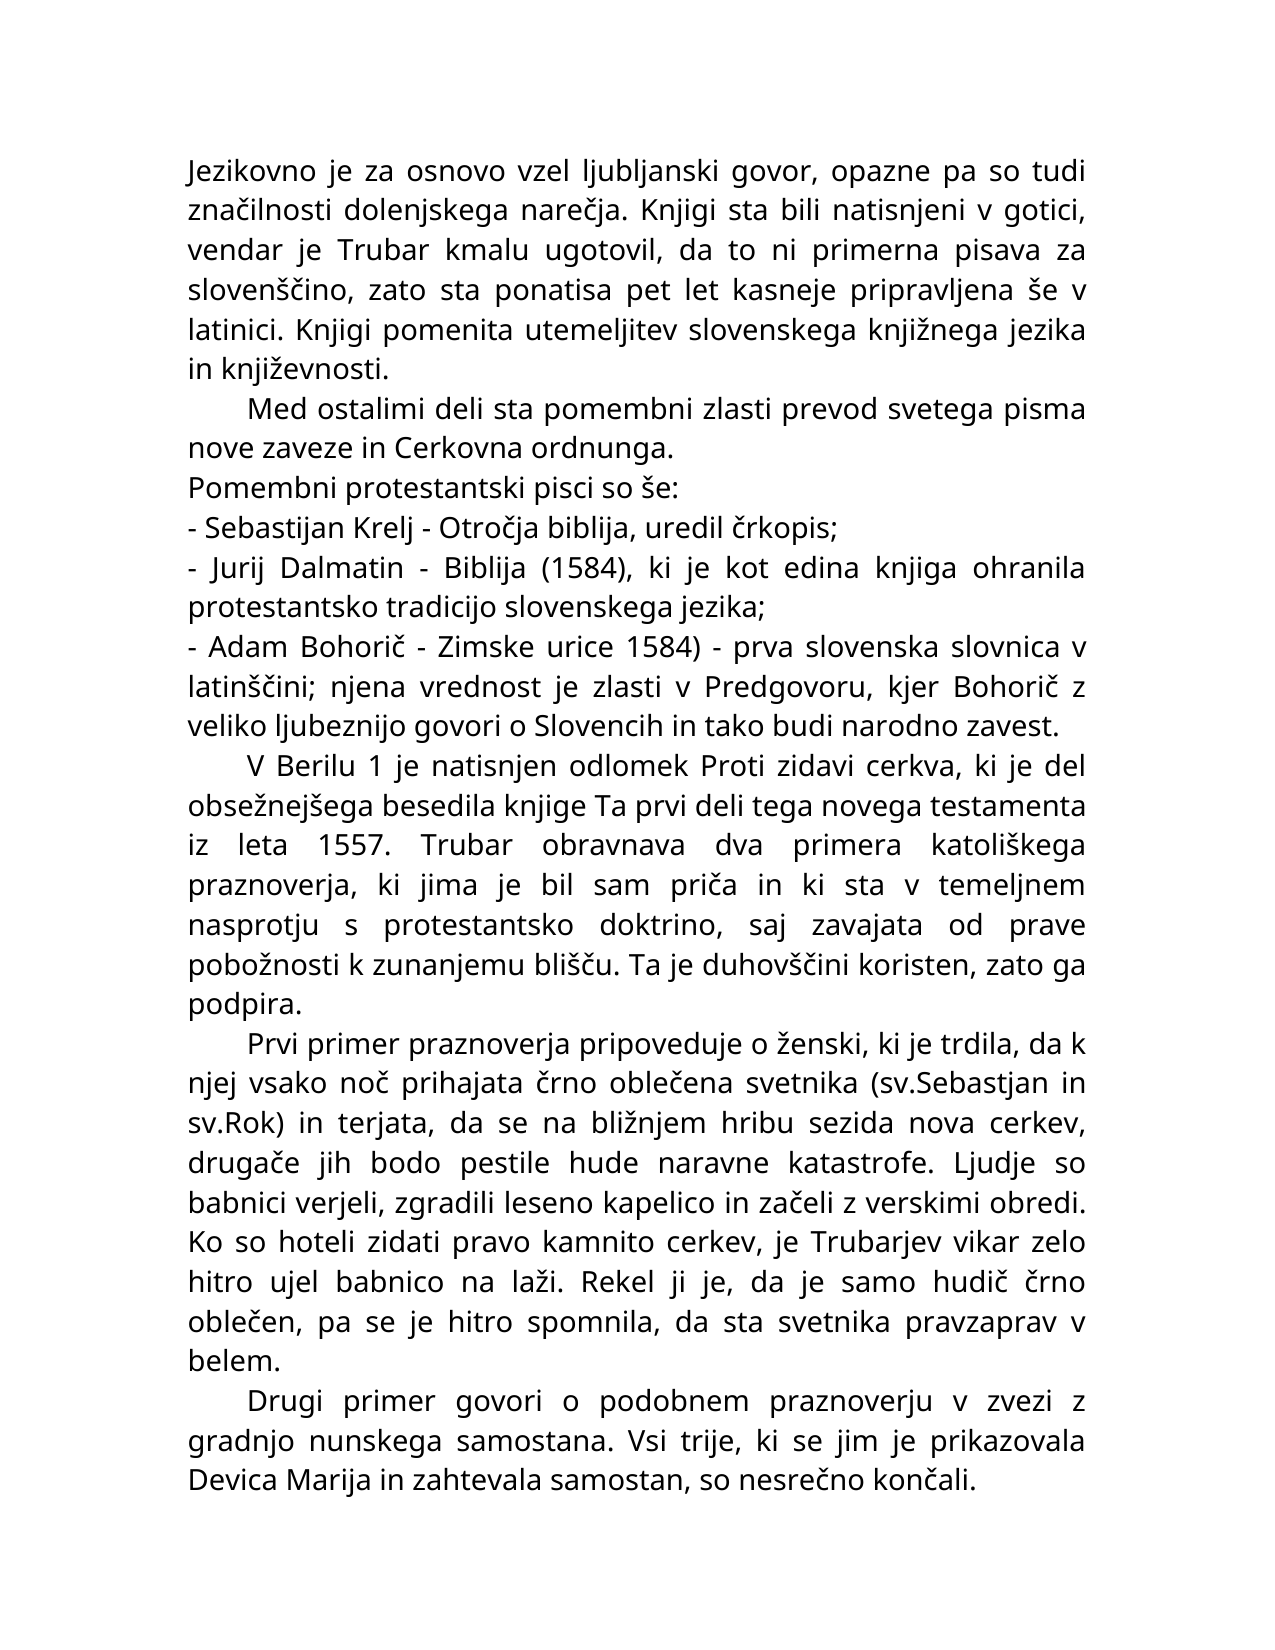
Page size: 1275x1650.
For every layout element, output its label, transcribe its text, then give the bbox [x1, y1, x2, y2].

text Prvi primer praznoverja pripoveduje o ženski, ki je trdila, da k njej vsako noč prihajata črno oblečena svetnika (sv.Sebastjan in sv.Rok) in terjata, da se na bližnjem hribu sezida nova cerkev, drugače jih bodo pestile hude naravne katastrofe. Ljudje so babnici verjeli, zgradili leseno kapelico in začeli z verskimi obredi. Ko so hoteli zidati pravo kamnito cerkev, je Trubarjev vikar zelo hitro ujel babnico na laži. Rekel ji je, da je samo hudič črno oblečen, pa se je hitro spomnila, da sta svetnika pravzaprav v belem. [187, 1023, 1087, 1380]
text - Adam Bohorič - Zimske urice 1584) - prva slovenska slovnica v latinščini; njena vrednost je zlasti v Predgovoru, kjer Bohorič z veliko ljubeznijo govori o Slovencih in tako budi narodno zavest. [187, 626, 1087, 745]
text Jezikovno je za osnovo vzel ljubljanski govor, opazne pa so tudi značilnosti dolenjskega narečja. Knjigi sta bili natisnjeni v gotici, vendar je Trubar kmalu ugotovil, da to ni primerna pisava za slovenščino, zato sta ponatisa pet let kasneje pripravljena še v latinici. Knjigi pomenita utemeljitev slovenskega knjižnega jezika in književnosti. [187, 150, 1087, 388]
text Med ostalimi deli sta pomembni zlasti prevod svetega pisma nove zaveze in Cerkovna ordnunga. [187, 388, 1087, 467]
text - Sebastijan Krelj - Otročja biblija, uredil črkopis; [187, 507, 1087, 547]
text - Jurij Dalmatin - Biblija (1584), ki je kot edina knjiga ohranila protestantsko tradicijo slovenskega jezika; [187, 547, 1087, 626]
text Drugi primer govori o podobnem praznoverju v zvezi z gradnjo nunskega samostana. Vsi trije, ki se jim je prikazovala Devica Marija in zahtevala samostan, so nesrečno končali. [187, 1380, 1087, 1499]
text V Berilu 1 je natisnjen odlomek Proti zidavi cerkva, ki je del obsežnejšega besedila knjige Ta prvi deli tega novega testamenta iz leta 1557. Trubar obravnava dva primera katoliškega praznoverja, ki jima je bil sam priča in ki sta v temeljnem nasprotju s protestantsko doktrino, saj zavajata od prave pobožnosti k zunanjemu blišču. Ta je duhovščini koristen, zato ga podpira. [187, 745, 1087, 1023]
text Pomembni protestantski pisci so še: [187, 467, 1087, 507]
